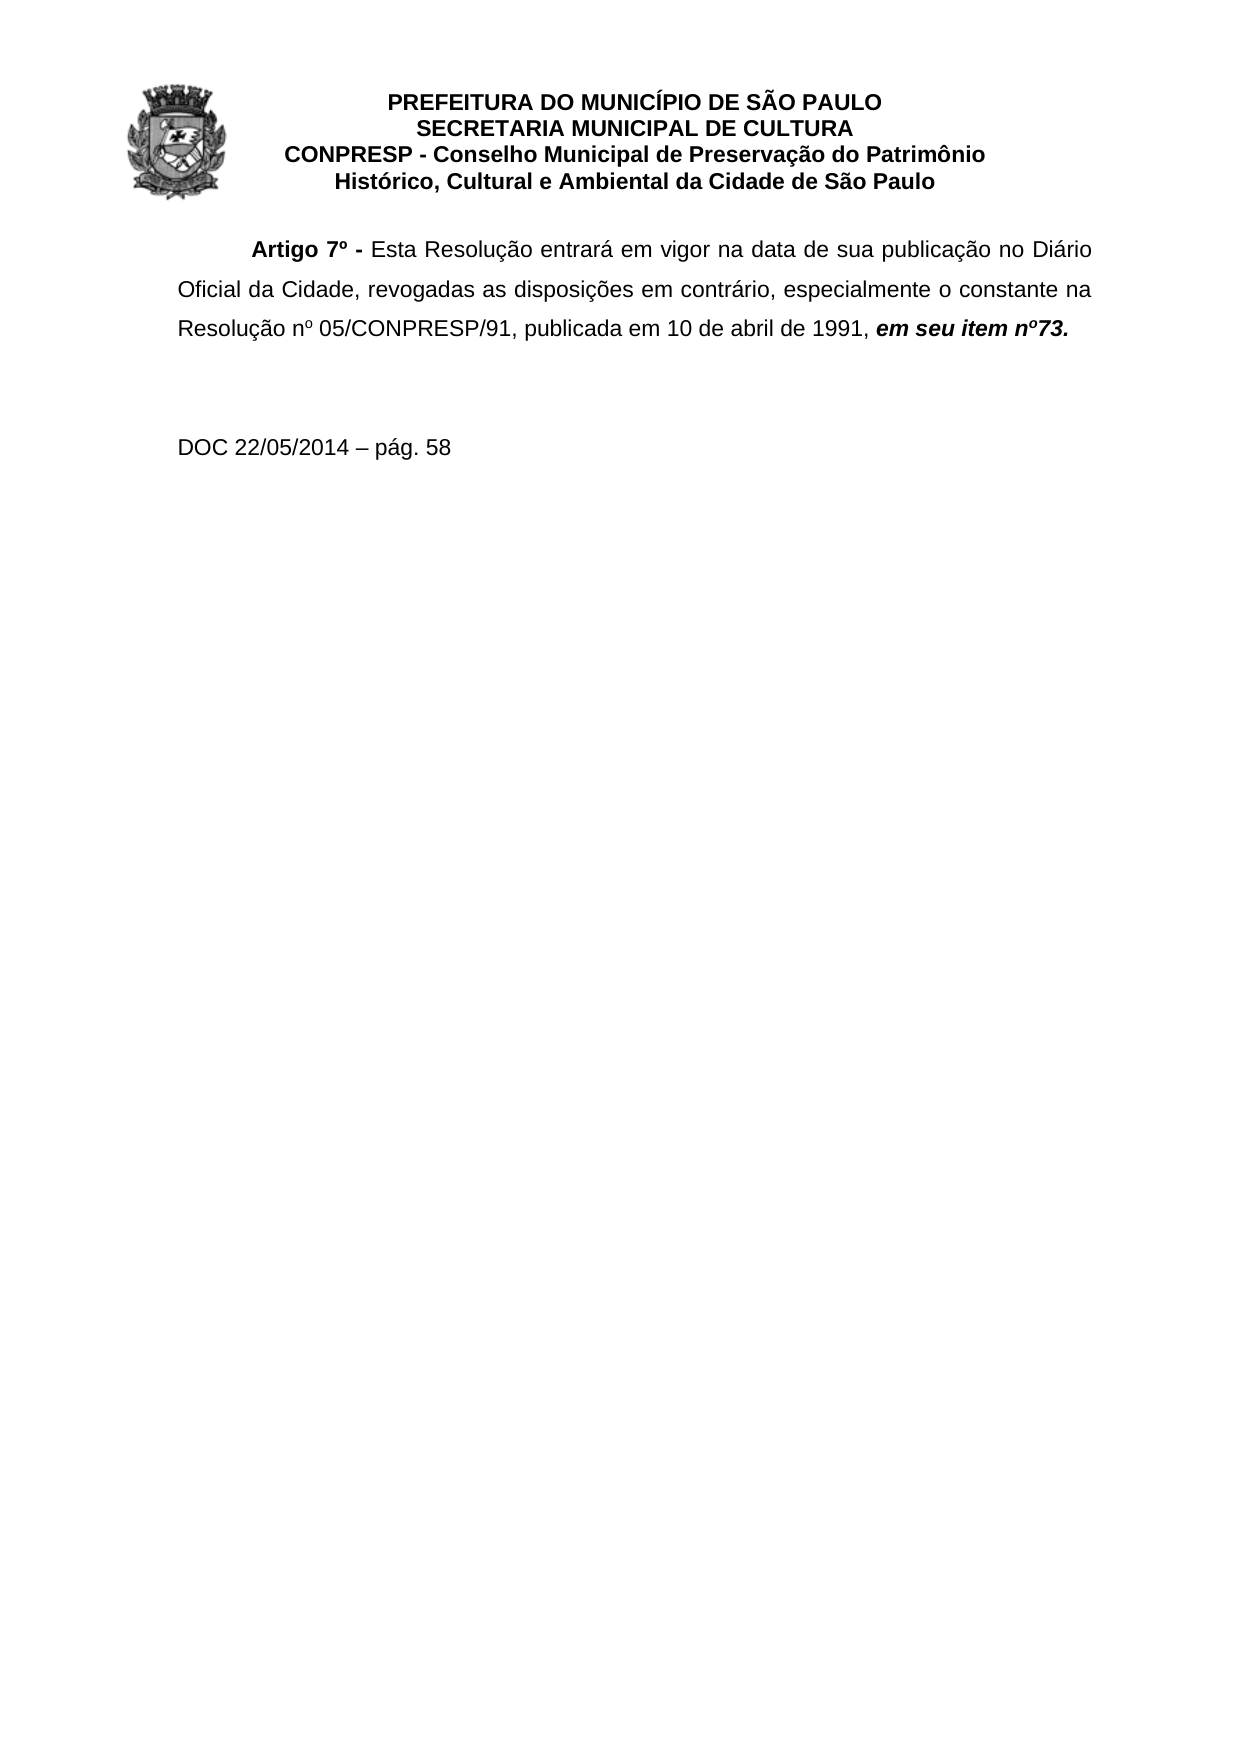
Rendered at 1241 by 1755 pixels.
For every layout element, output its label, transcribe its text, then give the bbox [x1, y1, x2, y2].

text Artigo 7º - Esta Resolução entrará em vigor na data de sua publicação no Diário Oficial da Cidade, revogadas as disposições em contrário, especialmente o constante na Resolução no 05/CONPRESP/91, publicada em 10 de abril de 1991, em seu item no73. [177, 236, 1093, 342]
text DOC 22/05/2014 – pág. 58 [177, 434, 1093, 460]
